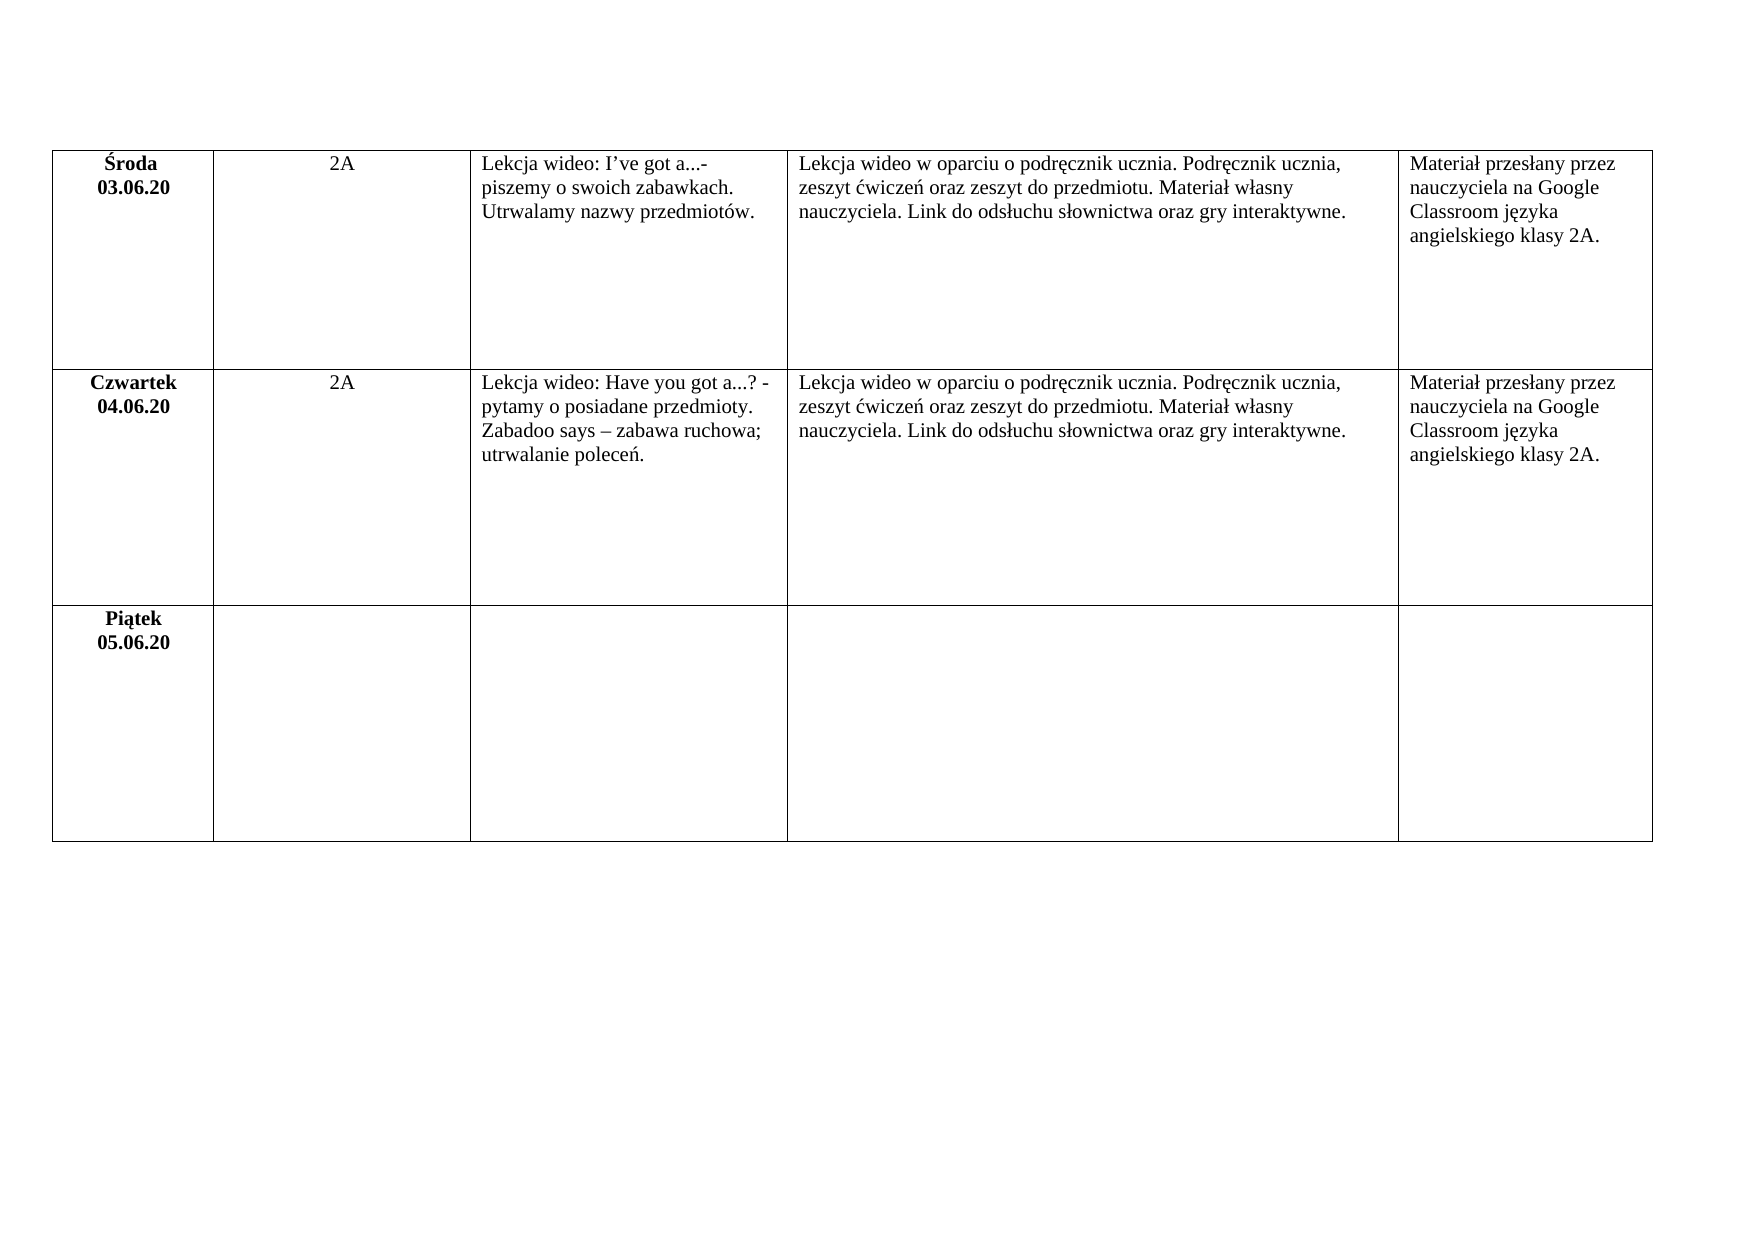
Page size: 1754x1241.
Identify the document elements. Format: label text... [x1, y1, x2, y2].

table_cell 2A [214, 151, 470, 369]
table_cell Materiał przesłany przez nauczyciela na Google Classroom języka angielskiego klasy 2A. [1399, 370, 1652, 605]
table_cell Środa 03.06.20 [53, 151, 213, 369]
table_cell Czwartek 04.06.20 [53, 370, 213, 605]
table_cell Piątek 05.06.20 [53, 606, 213, 841]
table_cell Materiał przesłany przez nauczyciela na Google Classroom języka angielskiego klasy 2A. [1399, 151, 1652, 369]
table_cell 2A [214, 370, 470, 605]
table_cell [1399, 606, 1652, 841]
table_cell Lekcja wideo: I’ve got a...-piszemy o swoich zabawkach. Utrwalamy nazwy przedmiotów. [471, 151, 787, 369]
table_cell Lekcja wideo: Have you got a...? - pytamy o posiadane przedmioty. Zabadoo says – zabawa ruchowa; utrwalanie poleceń. [471, 370, 787, 605]
table_cell Lekcja wideo w oparciu o podręcznik ucznia. Podręcznik ucznia, zeszyt ćwiczeń oraz zeszyt do przedmiotu. Materiał własny nauczyciela. Link do odsłuchu słownictwa oraz gry interaktywne. [788, 370, 1398, 605]
table_cell [471, 606, 787, 841]
table_cell Lekcja wideo w oparciu o podręcznik ucznia. Podręcznik ucznia, zeszyt ćwiczeń oraz zeszyt do przedmiotu. Materiał własny nauczyciela. Link do odsłuchu słownictwa oraz gry interaktywne. [788, 151, 1398, 369]
table_cell [214, 606, 470, 841]
table_cell [788, 606, 1398, 841]
